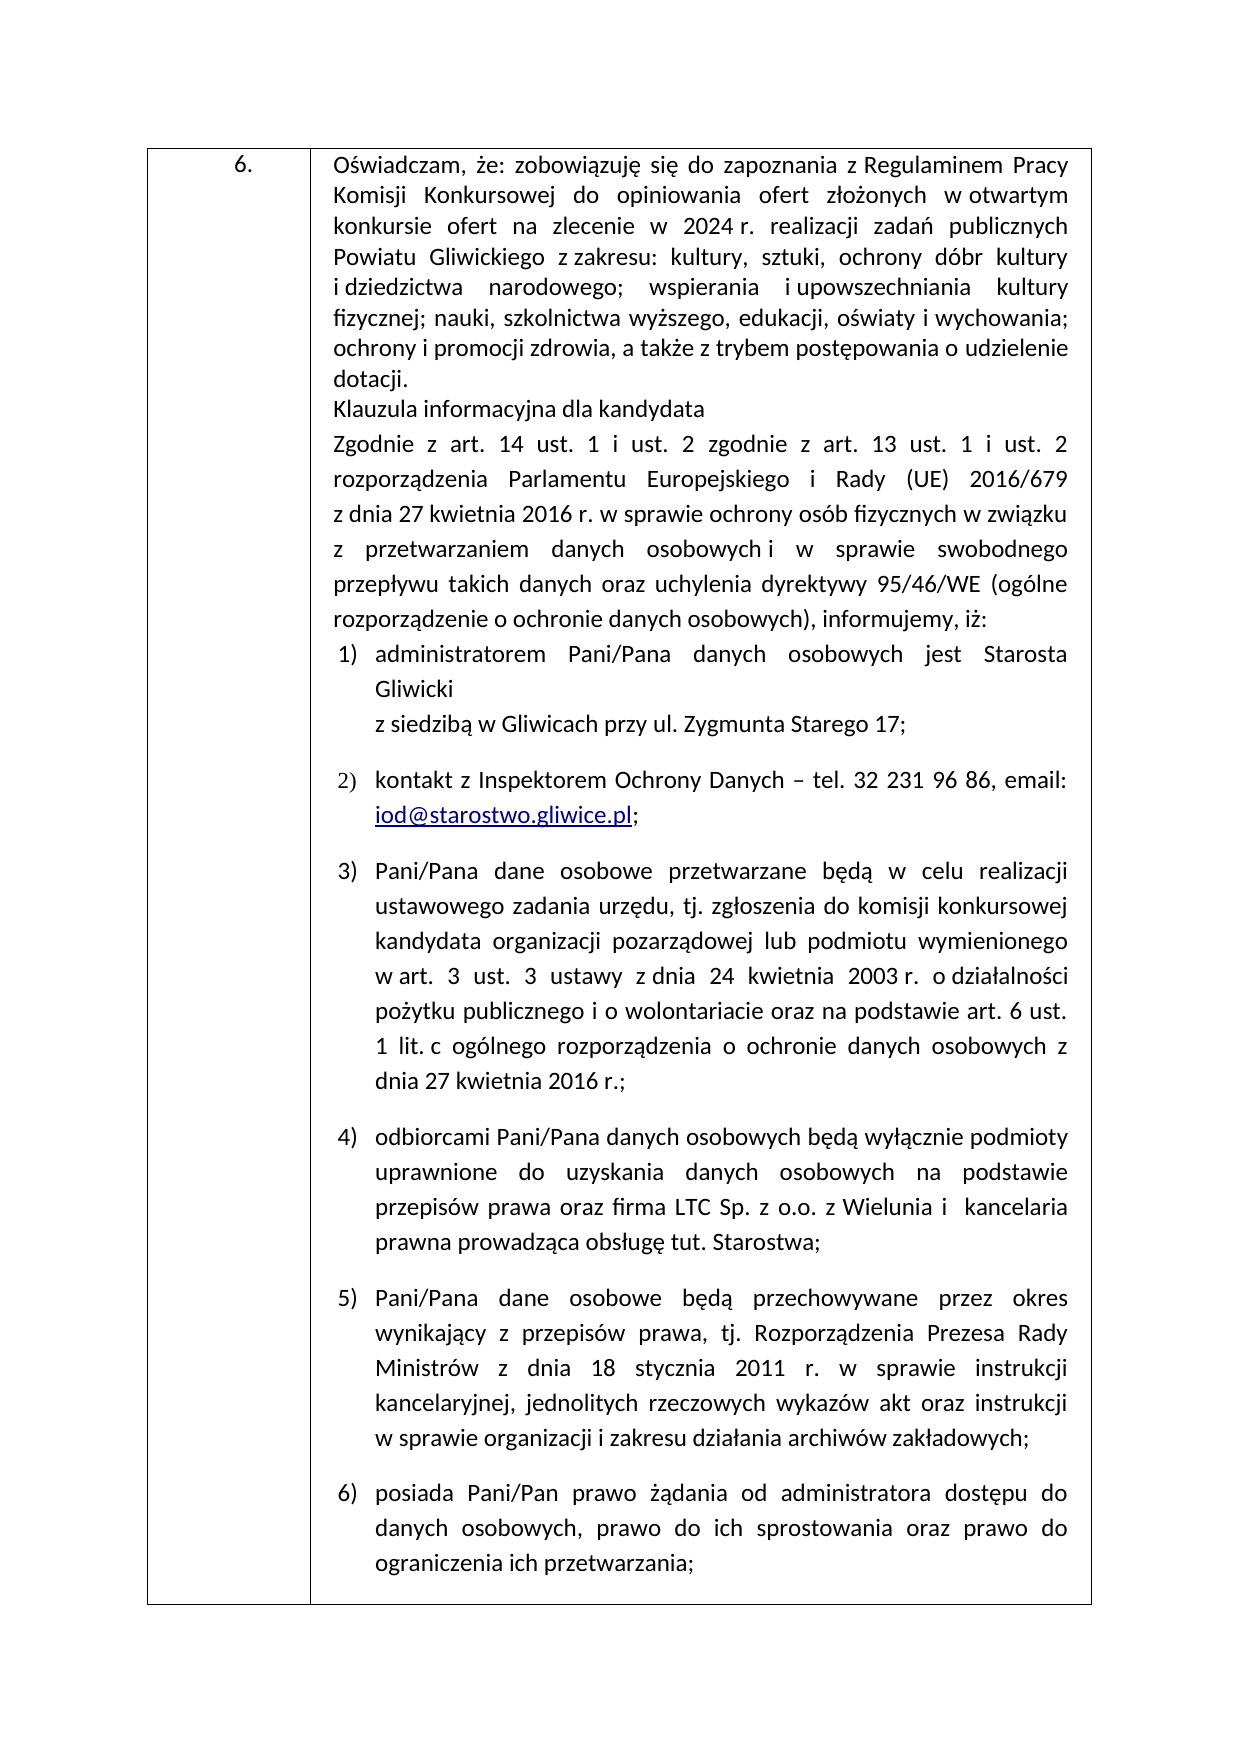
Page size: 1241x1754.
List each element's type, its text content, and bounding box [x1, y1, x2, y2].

table_cell [311, 149, 322, 1604]
table_header Oświadczam, że: zobowiązuję się do zapoznania z Regulaminem Pracy Komisji Konkursowej do opiniowania ofert złożonych w otwartym konkursie ofert na zlecenie w 2024 r. realizacji zadań publicznych Powiatu Gliwickiego z zakresu: kultury, sztuki, ochrony dóbr kultury i dziedzictwa narodowego; wspierania i upowszechniania kultury fizycznej; nauki, szkolnictwa wyższego, edukacji, oświaty i wychowania; ochrony i promocji zdrowia, a także z trybem postępowania o udzielenie dotacji. Klauzula informacyjna dla kandydata Zgodnie z art. 14 ust. 1 i ust. 2 zgodnie z art. 13 ust. 1 i ust. 2 rozporządzenia Parlamentu Europejskiego i Rady (UE) 2016/679 z dnia 27 kwietnia 2016 r. w sprawie ochrony osób fizycznych w związku z przetwarzaniem danych osobowych i w sprawie swobodnego przepływu takich danych oraz uchylenia dyrektywy 95/46/WE (ogólne rozporządzenie o ochronie danych osobowych), informujemy, iż: administratorem Pani/Pana danych osobowych jest Starosta Gliwicki z siedzibą w Gliwicach przy ul. Zygmunta Starego 17; kontakt z Inspektorem Ochrony Danych – tel. 32 231 96 86, email: iod@starostwo.gliwice.pl; Pani/Pana dane osobowe przetwarzane będą w celu realizacji ustawowego zadania urzędu, tj. zgłoszenia do komisji konkursowej kandydata organizacji pozarządowej lub podmiotu wymienionego w art. 3 ust. 3 ustawy z dnia 24 kwietnia 2003 r. o działalności pożytku publicznego i o wolontariacie oraz na podstawie art. 6 ust. 1 lit. c ogólnego rozporządzenia o ochronie danych osobowych z dnia 27 kwietnia 2016 r.; odbiorcami Pani/Pana danych osobowych będą wyłącznie podmioty uprawnione do uzyskania danych osobowych na podstawie przepisów prawa oraz firma LTC Sp. z o.o. z Wielunia i kancelaria prawna prowadząca obsługę tut. Starostwa; Pani/Pana dane osobowe będą przechowywane przez okres wynikający z przepisów prawa, tj. Rozporządzenia Prezesa Rady Ministrów z dnia 18 stycznia 2011 r. w sprawie instrukcji kancelaryjnej, jednolitych rzeczowych wykazów akt oraz instrukcji w sprawie organizacji i zakresu działania archiwów zakładowych; posiada Pani/Pan prawo żądania od administratora dostępu do danych osobowych, prawo do ich sprostowania oraz prawo do ograniczenia ich przetwarzania; ma Pani/Pan prawo wniesienia skargi do organu nadzorczego tj. Prezesa Urzędu Ochrony Danych Osobowych gdy uzna Pani, iż przetwarzanie Pani danych osobowych narusza przepisy ogólnego rozporządzenia o ochronie danych osobowych wskazanego na wstępie; podanie danych osobowych jest obligatoryjne w celu realizacji ustawowego zadania urzędu wskazanego w punkcie 3; Pani/Pana dane nie będą przekazane odbiorcy w państwie trzecim lub organizacji międzynarodowej; Pani/Pana dane nie będą poddane zautomatyzowanym podejmowaniu decyzji (profilowaniu). …………………………………………….. czytelny podpis kandydata [323, 150, 1080, 1603]
table_cell [1081, 149, 1091, 1604]
table_cell 6. [148, 149, 310, 1604]
